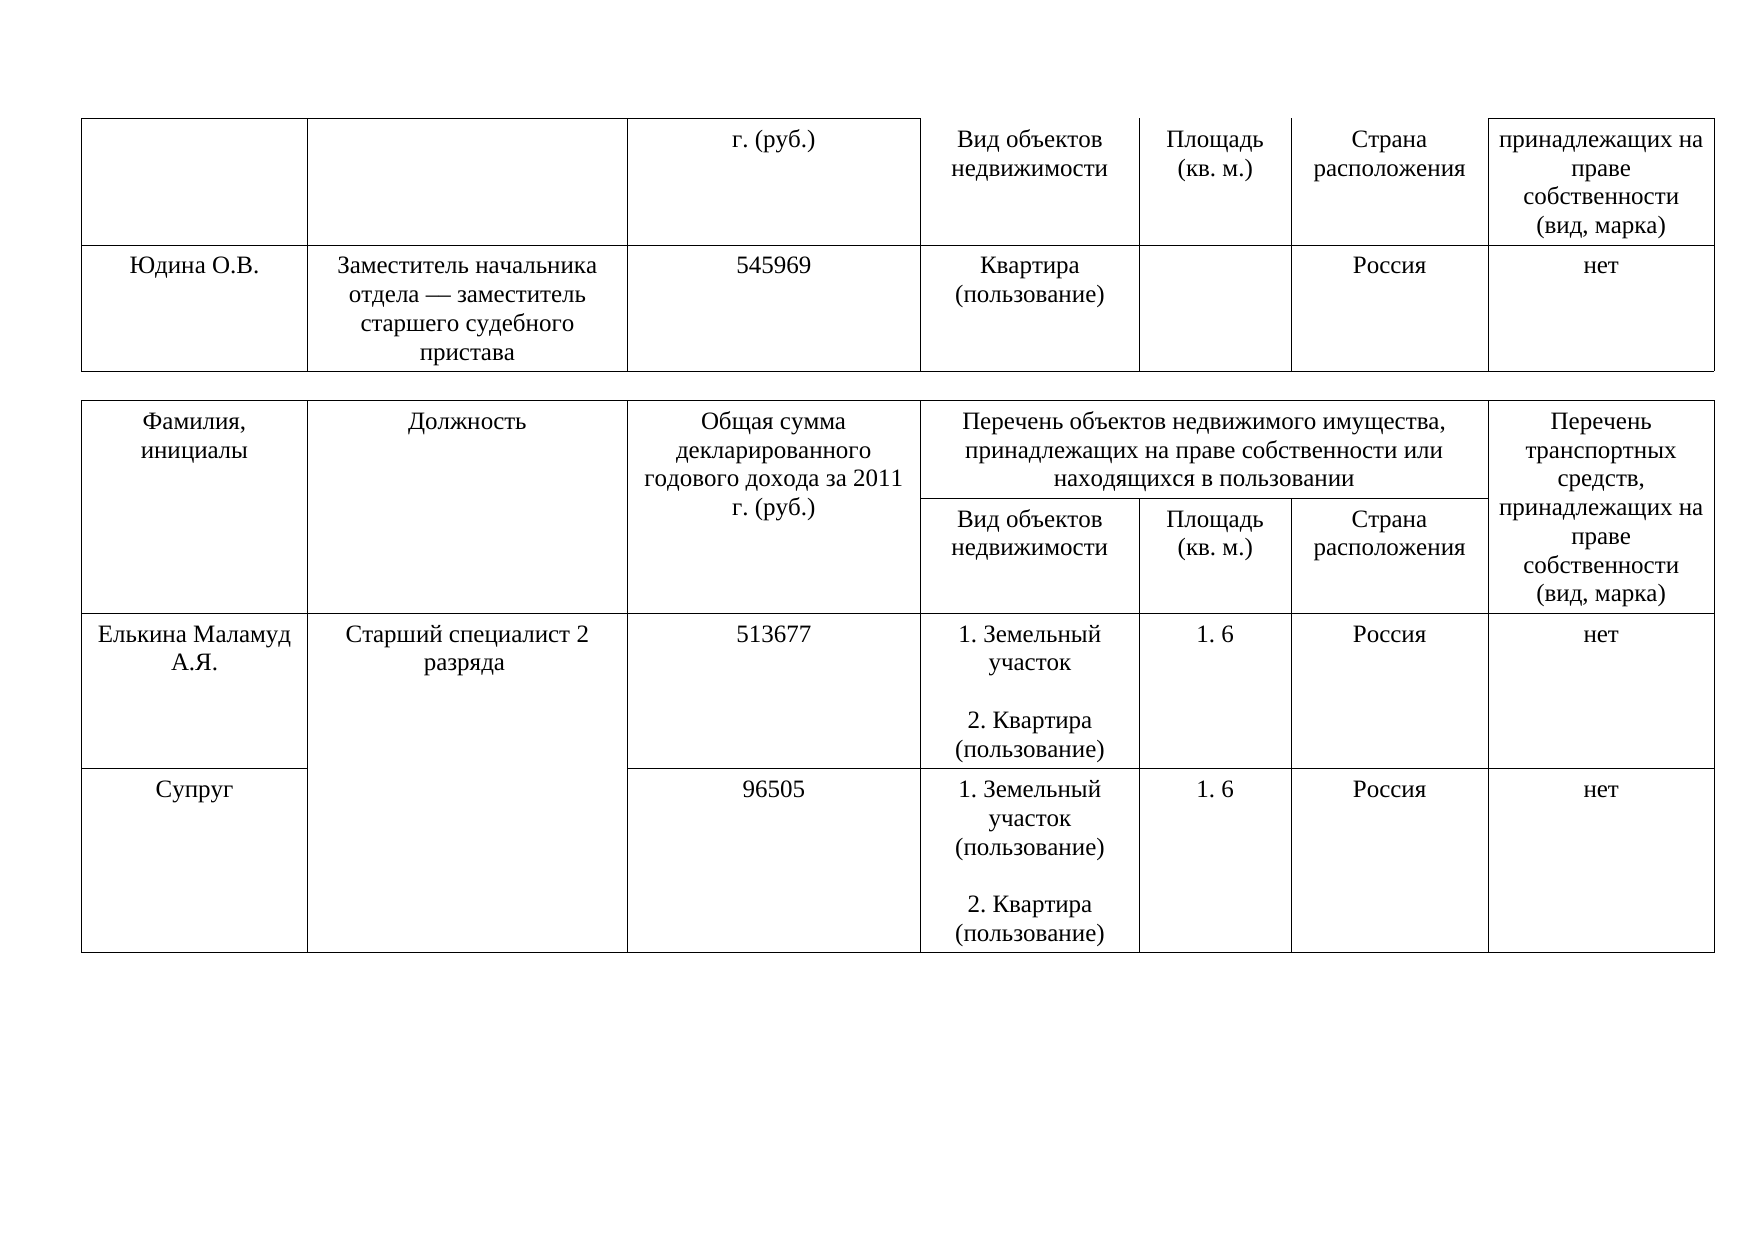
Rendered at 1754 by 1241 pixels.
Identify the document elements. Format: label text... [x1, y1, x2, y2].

table_cell Площадь (кв. м.) [1140, 118, 1291, 245]
table_header Фамилия, инициалы [82, 401, 307, 613]
table_header Должность [308, 401, 627, 613]
table_cell Елькина Маламуд А.Я. [82, 614, 307, 768]
table_header [308, 119, 627, 245]
table_cell Страна расположения [1292, 118, 1488, 245]
table_cell 1. Земельный участок 2. Квартира (пользование) [921, 614, 1139, 768]
table_cell нет [1489, 769, 1714, 952]
table_header Перечень объектов недвижимого имущества, принадлежащих на праве собственности или находящихся в пользовании [921, 401, 1488, 498]
table_cell Квартира (пользование) [921, 246, 1139, 371]
table_header [82, 119, 307, 245]
table_header г. (руб.) [628, 119, 920, 245]
table_header принадлежащих на праве собственности (вид, марка) [1489, 119, 1714, 245]
table_cell 545969 [628, 246, 920, 371]
table_cell нет [1489, 614, 1714, 768]
table_header Общая сумма декларированного годового дохода за 2011 г. (руб.) [628, 401, 920, 613]
table_cell Страна расположения [1292, 499, 1488, 613]
table_cell Площадь (кв. м.) [1140, 499, 1291, 613]
table_cell 1. Земельный участок (пользование) 2. Квартира (пользование) [921, 769, 1139, 952]
table_header Перечень транспортных средств, принадлежащих на праве собственности (вид, марка) [1489, 401, 1714, 613]
table_cell Юдина О.В. [82, 246, 307, 371]
table_cell Вид объектов недвижимости [921, 118, 1139, 245]
table_cell Россия [1292, 769, 1488, 952]
table_cell нет [1489, 246, 1714, 371]
table_cell Заместитель начальника отдела –– заместитель старшего судебного пристава [308, 246, 627, 371]
table_cell 96505 [628, 769, 920, 952]
table_cell Вид объектов недвижимости [921, 499, 1139, 613]
table_cell Россия [1292, 614, 1488, 768]
table_cell Россия [1292, 246, 1488, 371]
table_cell Супруг [82, 769, 307, 952]
table_cell Старший специалист 2 разряда [308, 614, 627, 952]
table_cell 513677 [628, 614, 920, 768]
table_cell 1. 6 [1140, 614, 1291, 768]
table_cell [1140, 246, 1291, 371]
table_cell 1. 6 [1140, 769, 1291, 952]
